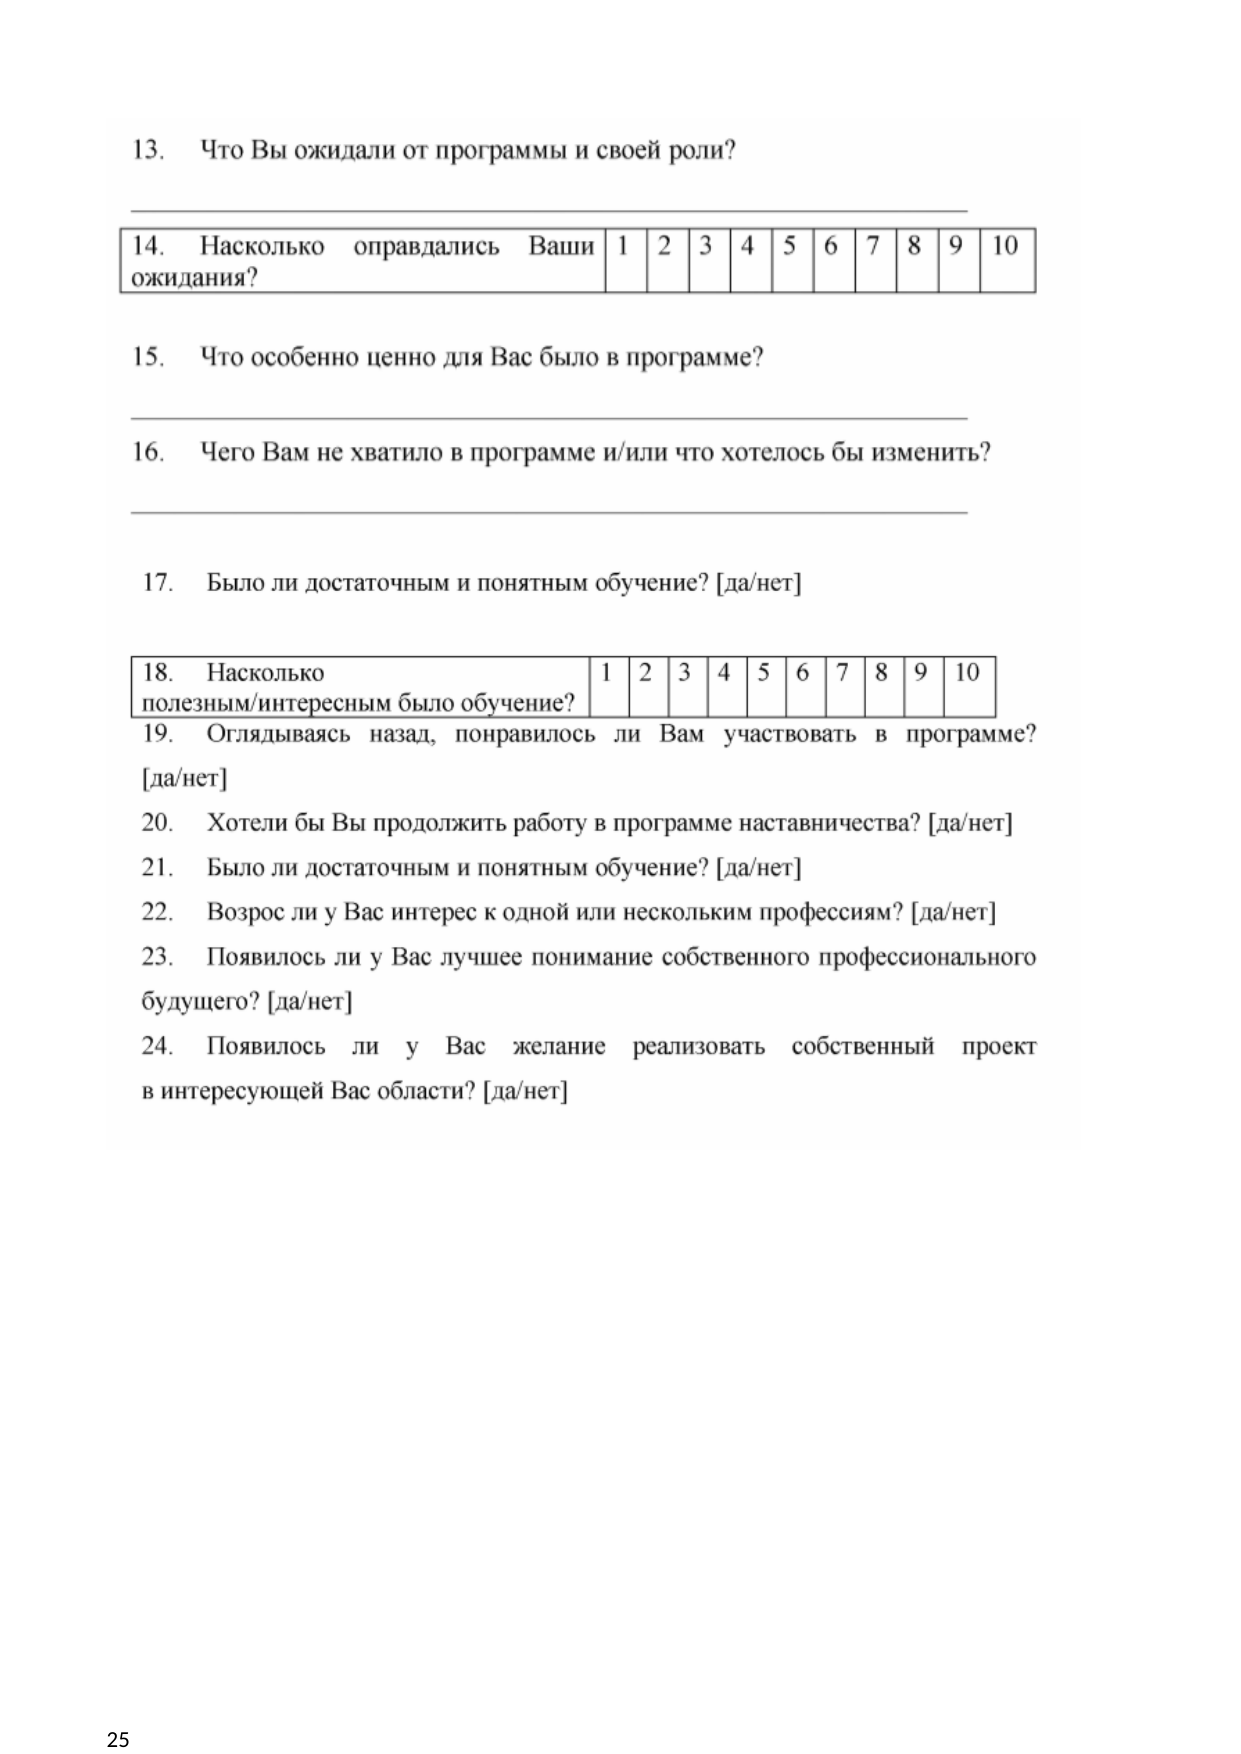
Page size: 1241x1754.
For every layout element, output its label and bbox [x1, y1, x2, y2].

picture [106, 118, 1081, 1150]
